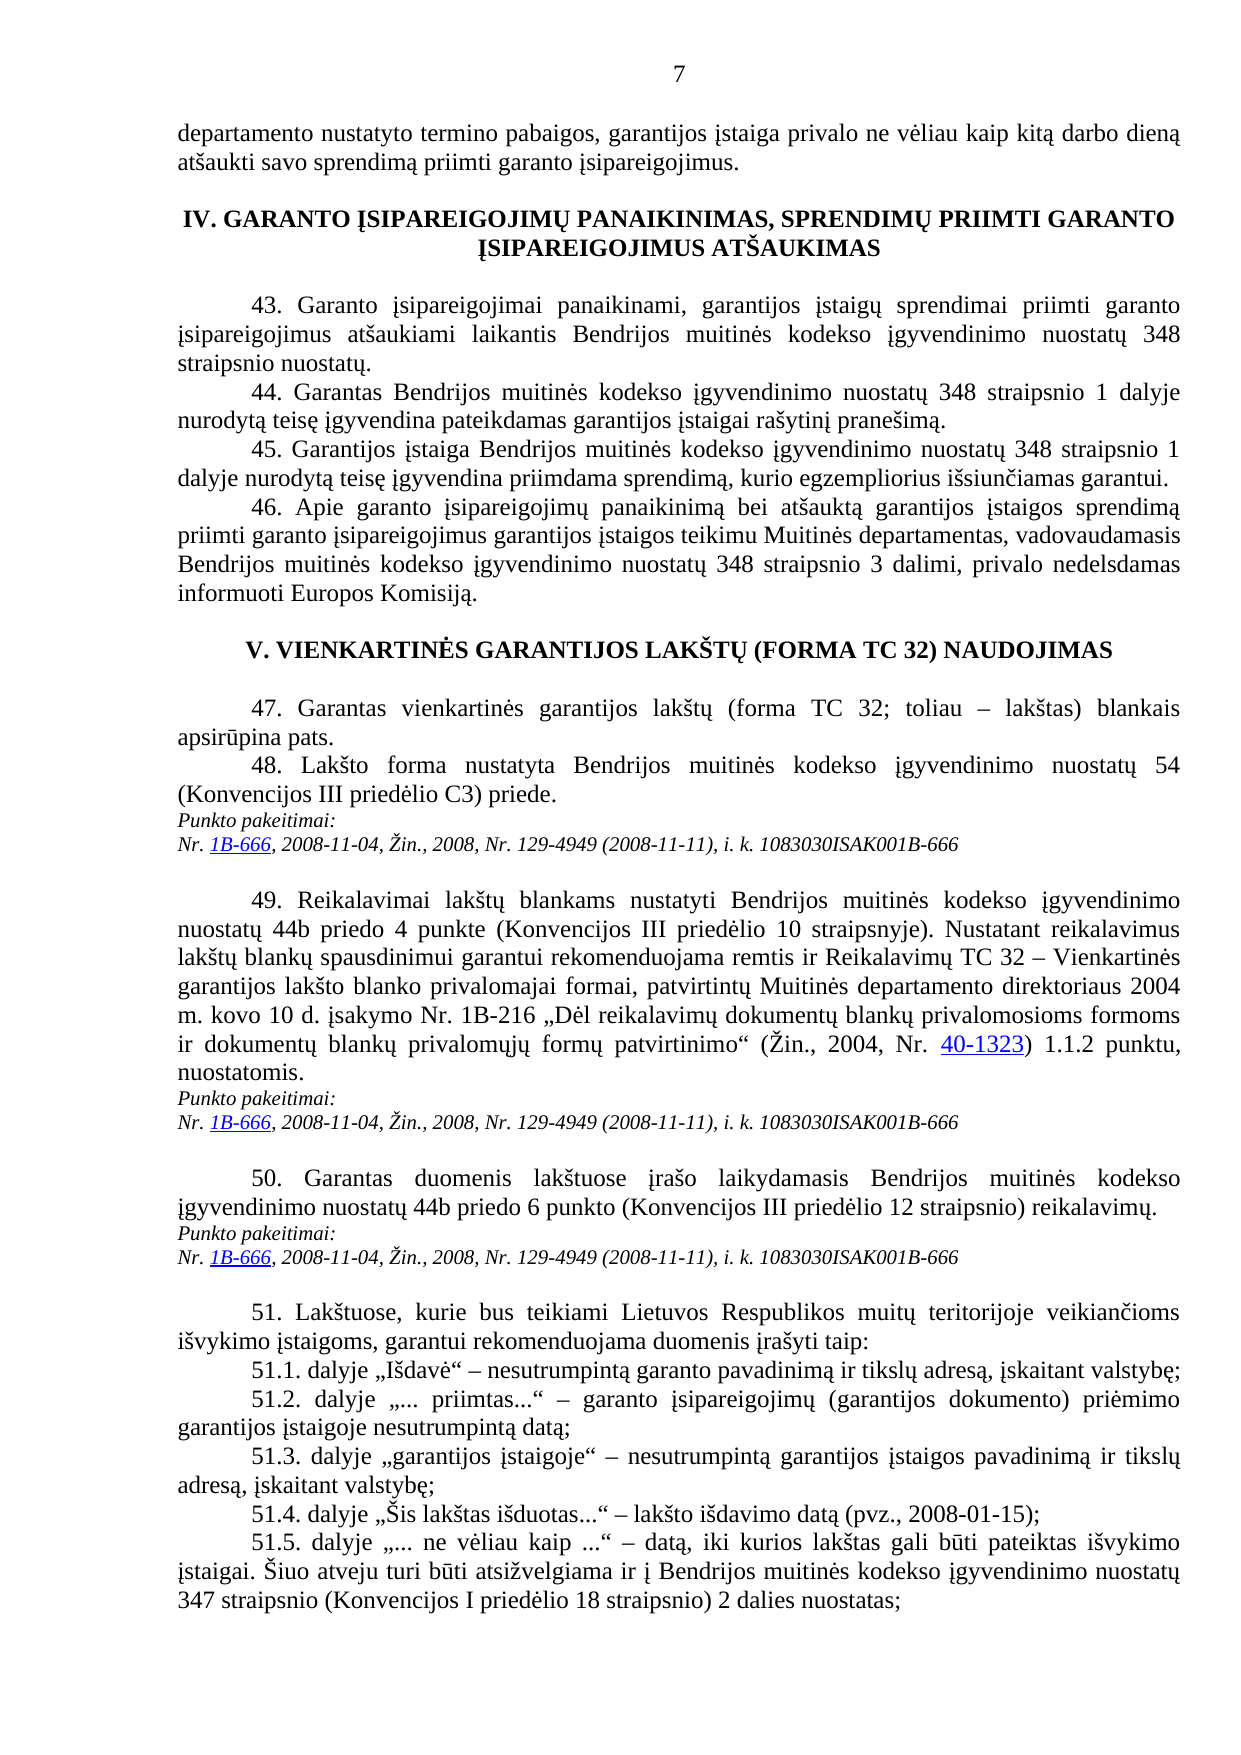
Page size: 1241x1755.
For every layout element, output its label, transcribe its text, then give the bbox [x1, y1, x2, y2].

text V. VIENKARTINĖS GARANTIJOS LAKŠTŲ (FORMA TC 32) NAUDOJIMAS [177, 636, 1181, 664]
text Nr. 1B-666, 2008-11-04, Žin., 2008, Nr. 129-4949 (2008-11-11), i. k. 1083030ISAK001B-666 [177, 1245, 1181, 1269]
text 46. Apie garanto įsipareigojimų panaikinimą bei atšauktą garantijos įstaigos sprendimą priimti garanto įsipareigojimus garantijos įstaigos teikimu Muitinės departamentas, vadovaudamasis Bendrijos muitinės kodekso įgyvendinimo nuostatų 348 straipsnio 3 dalimi, privalo nedelsdamas informuoti Europos Komisiją. [177, 492, 1181, 607]
text Nr. 1B-666, 2008-11-04, Žin., 2008, Nr. 129-4949 (2008-11-11), i. k. 1083030ISAK001B-666 [177, 1110, 1181, 1134]
text 49. Reikalavimai lakštų blankams nustatyti Bendrijos muitinės kodekso įgyvendinimo nuostatų 44b priedo 4 punkte (Konvencijos III priedėlio 10 straipsnyje). Nustatant reikalavimus lakštų blankų spausdinimui garantui rekomenduojama remtis ir Reikalavimų TC 32 – Vienkartinės garantijos lakšto blanko privalomajai formai, patvirtintų Muitinės departamento direktoriaus 2004 m. kovo 10 d. įsakymo Nr. 1B-216 „Dėl reikalavimų dokumentų blankų privalomosioms formoms ir dokumentų blankų privalomųjų formų patvirtinimo“ (Žin., 2004, Nr. 40-1323) 1.1.2 punktu, nuostatomis. [177, 885, 1181, 1086]
text Punkto pakeitimai: [177, 808, 1181, 832]
text 51.4. dalyje „Šis lakštas išduotas...“ – lakšto išdavimo datą (pvz., 2008-01-15); [177, 1499, 1181, 1527]
text Punkto pakeitimai: [177, 1221, 1181, 1245]
text Punkto pakeitimai: [177, 1086, 1181, 1110]
text 48. Lakšto forma nustatyta Bendrijos muitinės kodekso įgyvendinimo nuostatų 54 (Konvencijos III priedėlio C3) priede. [177, 751, 1181, 808]
text 45. Garantijos įstaiga Bendrijos muitinės kodekso įgyvendinimo nuostatų 348 straipsnio 1 dalyje nurodytą teisę įgyvendina priimdama sprendimą, kurio egzempliorius išsiunčiamas garantui. [177, 434, 1181, 492]
text 51.3. dalyje „garantijos įstaigoje“ – nesutrumpintą garantijos įstaigos pavadinimą ir tikslų adresą, įskaitant valstybę; [177, 1441, 1181, 1499]
text 50. Garantas duomenis lakštuose įrašo laikydamasis Bendrijos muitinės kodekso įgyvendinimo nuostatų 44b priedo 6 punkto (Konvencijos III priedėlio 12 straipsnio) reikalavimų. [177, 1163, 1181, 1221]
text 51.5. dalyje „... ne vėliau kaip ...“ – datą, iki kurios lakštas gali būti pateiktas išvykimo įstaigai. Šiuo atveju turi būti atsižvelgiama ir į Bendrijos muitinės kodekso įgyvendinimo nuostatų 347 straipsnio (Konvencijos I priedėlio 18 straipsnio) 2 dalies nuostatas; [177, 1527, 1181, 1614]
text 51.2. dalyje „... priimtas...“ – garanto įsipareigojimų (garantijos dokumento) priėmimo garantijos įstaigoje nesutrumpintą datą; [177, 1384, 1181, 1441]
text 43. Garanto įsipareigojimai panaikinami, garantijos įstaigų sprendimai priimti garanto įsipareigojimus atšaukiami laikantis Bendrijos muitinės kodekso įgyvendinimo nuostatų 348 straipsnio nuostatų. [177, 291, 1181, 377]
text 51. Lakštuose, kurie bus teikiami Lietuvos Respublikos muitų teritorijoje veikiančioms išvykimo įstaigoms, garantui rekomenduojama duomenis įrašyti taip: [177, 1297, 1181, 1355]
text 44. Garantas Bendrijos muitinės kodekso įgyvendinimo nuostatų 348 straipsnio 1 dalyje nurodytą teisę įgyvendina pateikdamas garantijos įstaigai rašytinį pranešimą. [177, 377, 1181, 434]
text 51.1. dalyje „Išdavė“ – nesutrumpintą garanto pavadinimą ir tikslų adresą, įskaitant valstybę; [177, 1355, 1181, 1384]
text Nr. 1B-666, 2008-11-04, Žin., 2008, Nr. 129-4949 (2008-11-11), i. k. 1083030ISAK001B-666 [177, 832, 1181, 856]
text departamento nustatyto termino pabaigos, garantijos įstaiga privalo ne vėliau kaip kitą darbo dieną atšaukti savo sprendimą priimti garanto įsipareigojimus. [177, 118, 1181, 176]
text 47. Garantas vienkartinės garantijos lakštų (forma TC 32; toliau – lakštas) blankais apsirūpina pats. [177, 693, 1181, 751]
text IV. GARANTO ĮSIPAREIGOJIMŲ PANAIKINIMAS, SPRENDIMŲ PRIIMTI GARANTO ĮSIPAREIGOJIMUS ATŠAUKIMAS [177, 204, 1181, 262]
